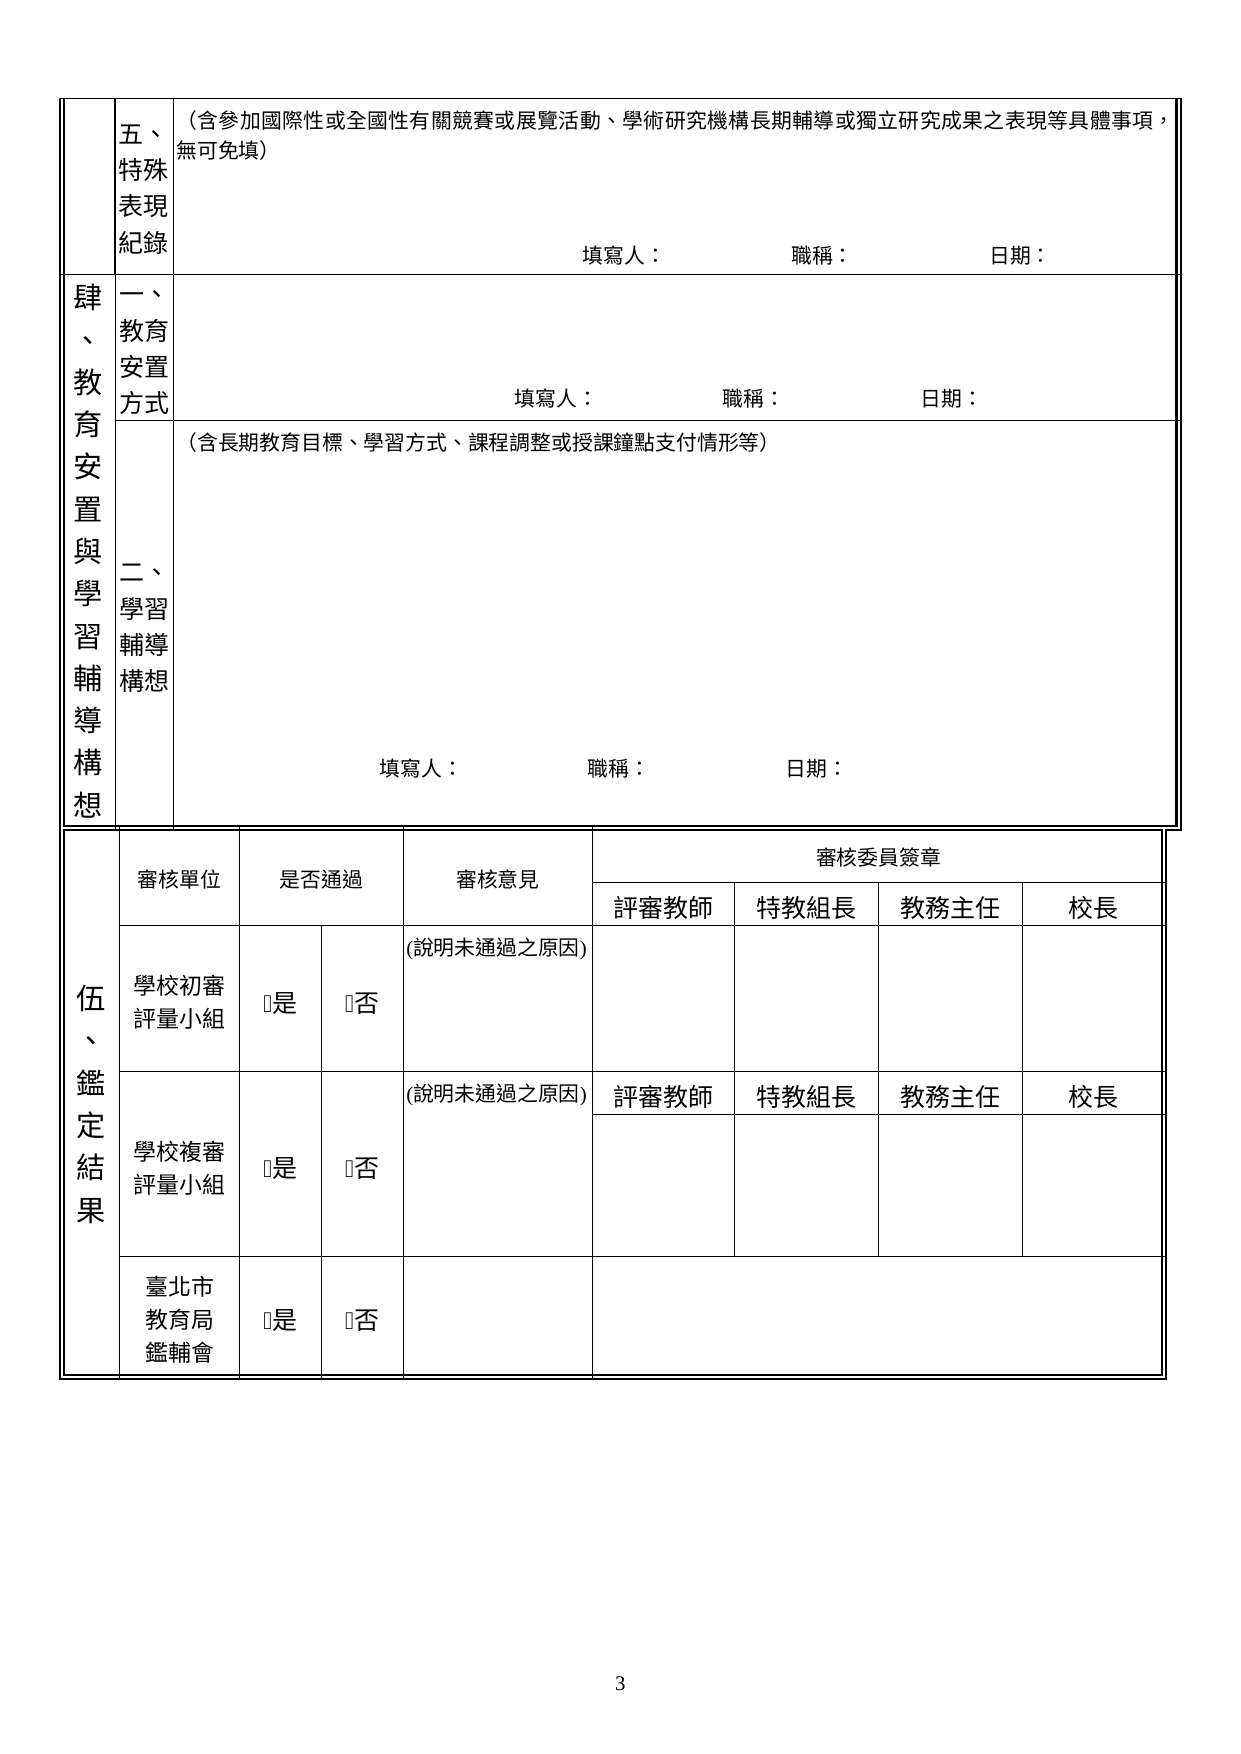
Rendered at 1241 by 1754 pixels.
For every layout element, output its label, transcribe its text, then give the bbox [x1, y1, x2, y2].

table_cell [879, 926, 1022, 1071]
table_cell 評審教師 [593, 883, 734, 925]
table_cell [1167, 1071, 1178, 1114]
table_cell [65, 99, 114, 274]
table_cell 是否通過 [240, 831, 403, 925]
table_cell 是 [240, 1257, 321, 1374]
table_cell 審核意見 [404, 831, 592, 925]
table_cell 伍 、 鑑 定 結 果 [65, 831, 119, 1374]
table_cell 是 [240, 926, 321, 1071]
table_cell 否 [322, 926, 403, 1071]
table_cell [593, 926, 734, 1071]
table_cell 教務主任 [879, 883, 1022, 925]
table_cell 審核單位 [120, 831, 239, 925]
table_cell 特教組長 [735, 1072, 878, 1114]
table_cell 教務主任 [879, 1072, 1022, 1114]
table_cell [1167, 1114, 1178, 1256]
table_cell 特教組長 [735, 883, 878, 925]
table_cell 否 [322, 1072, 403, 1256]
table_cell [1167, 882, 1178, 925]
table_cell 是 [240, 1072, 321, 1256]
table_cell 二、 學習 輔導 構想 [116, 421, 173, 824]
table_cell [735, 926, 878, 1071]
table_cell 校長 [1023, 883, 1161, 925]
table_cell [593, 1257, 1161, 1374]
table_cell （含長期教育目標、學習方式、課程調整或授課鐘點支付情形等） 填寫人： 職稱： 日期： [174, 421, 1175, 824]
table_cell 否 [322, 1257, 403, 1374]
table_cell 評審教師 [593, 1072, 734, 1114]
table_cell [1023, 1115, 1161, 1256]
table_cell 肆、 教育安置與學習輔導構想 [65, 275, 115, 824]
table_cell [593, 1115, 734, 1256]
table_cell 學校複審評量小組 [120, 1072, 239, 1256]
table_cell [879, 1115, 1022, 1256]
table_cell 一、 教育 安置 方式 [116, 275, 173, 420]
table_cell 臺北市 教育局 鑑輔會 [120, 1257, 239, 1374]
table_cell (說明未通過之原因) [404, 926, 592, 1071]
table_cell [1023, 926, 1161, 1071]
table_cell 學校初審評量小組 [120, 926, 239, 1071]
table_cell [1167, 925, 1178, 1071]
table_cell （含參加國際性或全國性有關競賽或展覽活動、學術研究機構長期輔導或獨立研究成果之表現等具體事項，無可免填） 填寫人： 職稱： 日期： [174, 99, 1175, 274]
table_cell [404, 1257, 592, 1374]
table_cell [1167, 831, 1178, 882]
table_cell 審核委員簽章 [593, 831, 1161, 882]
table_cell 填寫人： 職稱： 日期： [174, 275, 1175, 420]
table_cell [735, 1115, 878, 1256]
table_cell 五、 特殊 表現 紀錄 [116, 99, 173, 274]
table_cell [1167, 1256, 1178, 1374]
table_cell (說明未通過之原因) [404, 1072, 592, 1256]
table_cell 校長 [1023, 1072, 1161, 1114]
